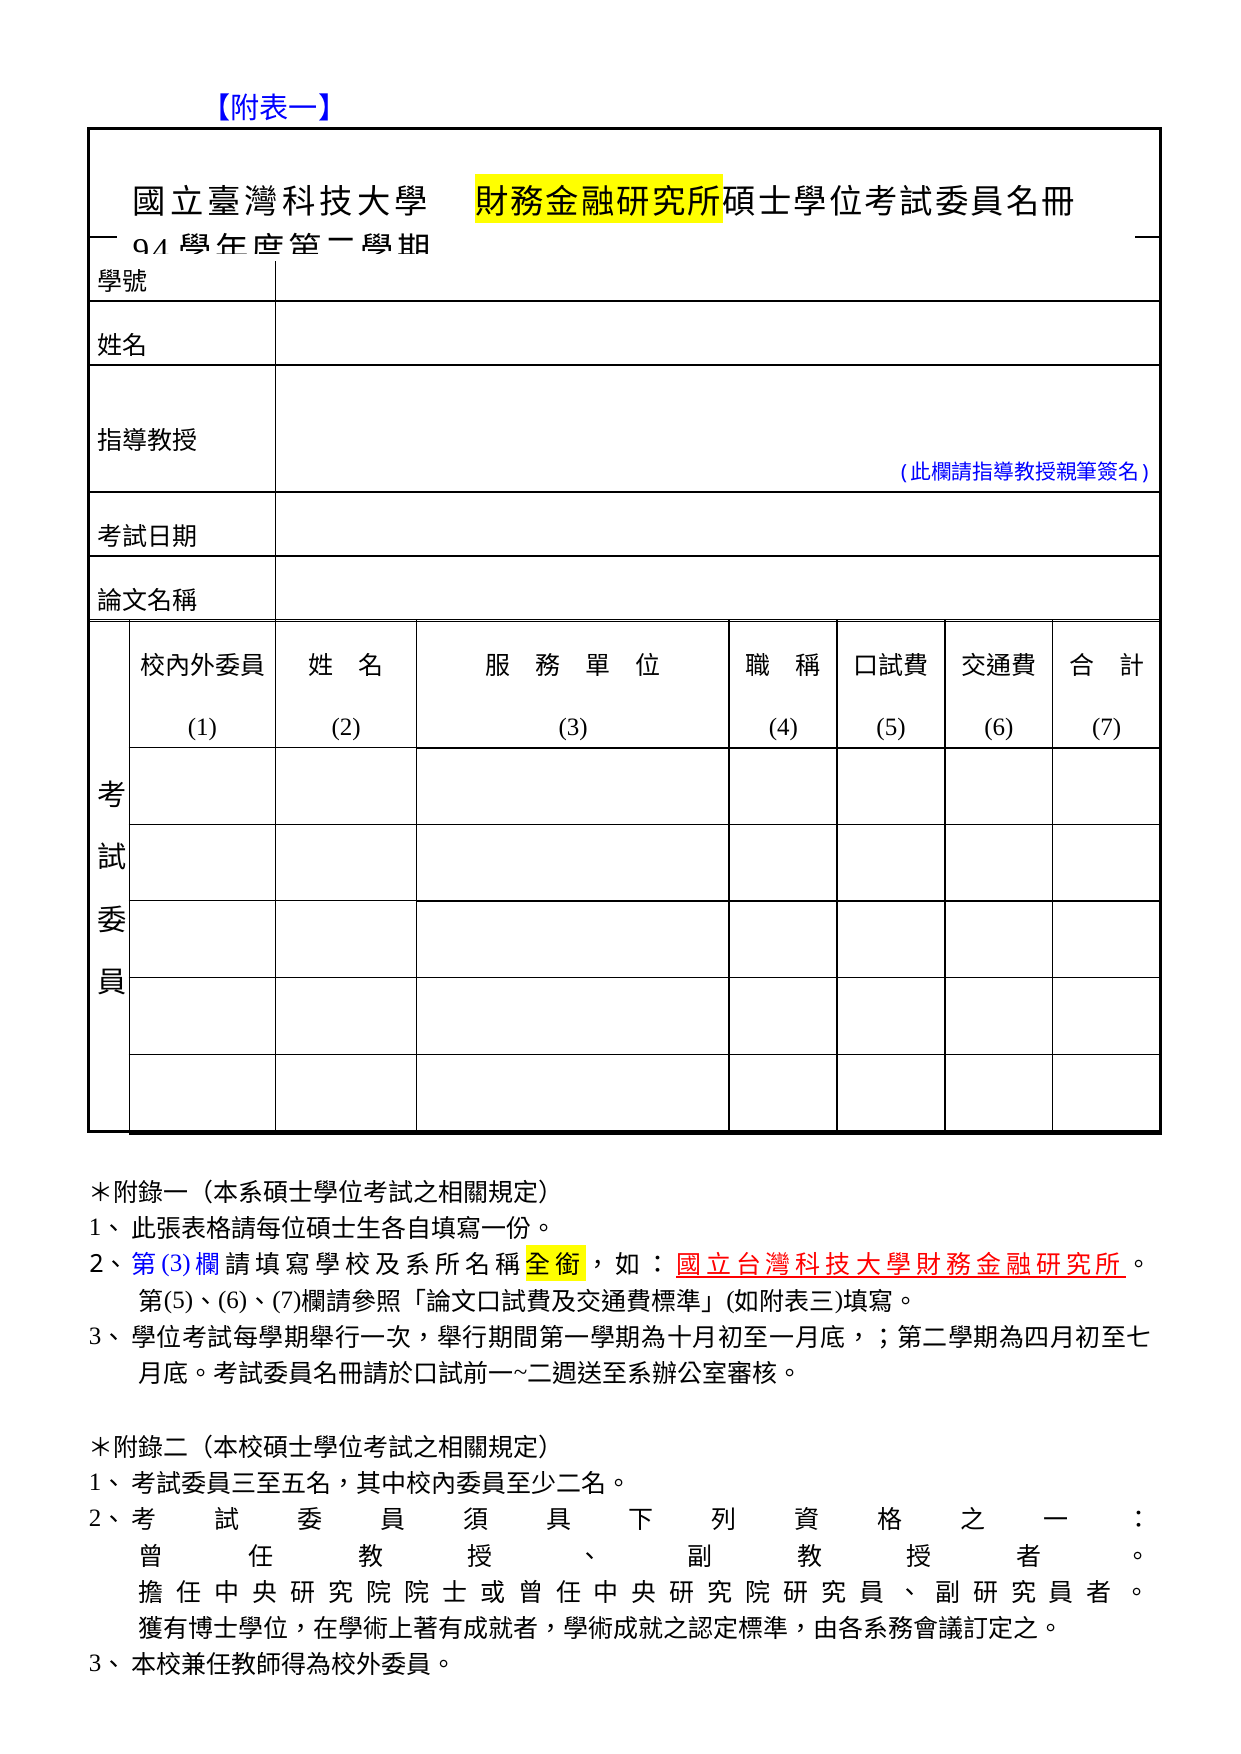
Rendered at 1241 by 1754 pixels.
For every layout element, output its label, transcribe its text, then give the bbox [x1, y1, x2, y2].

table_cell [276, 493, 1159, 555]
table_cell 考試日期 [90, 493, 275, 555]
table_cell 指導教授 [90, 366, 275, 491]
table_cell [730, 749, 836, 824]
table_cell [276, 238, 1159, 300]
table_cell [130, 748, 275, 824]
table_cell 口試費(5) [838, 622, 944, 747]
table_cell [417, 902, 728, 977]
table_cell 校內外委員(1) [130, 622, 275, 747]
table_cell 考試委員 [90, 622, 129, 1130]
table_cell 姓 名 (2) [276, 622, 416, 747]
table_cell [1053, 902, 1159, 977]
table_cell [730, 978, 836, 1053]
table_cell [946, 978, 1052, 1053]
table_cell [838, 825, 944, 900]
table_cell [276, 302, 1159, 364]
table_cell [130, 825, 275, 900]
text 【附表一】 [126, 64, 1152, 127]
table_cell [276, 557, 1159, 619]
table_cell [946, 749, 1052, 824]
table_cell [838, 902, 944, 977]
table_cell [1053, 978, 1159, 1053]
list 學位考試每學期舉行一次，舉行期間第一學期為十月初至一月底，；第二學期為四月初至七月底。考試委員名冊請於口試前一~二週送至系辦公室審核。 [89, 1317, 1152, 1390]
table_cell [417, 749, 728, 824]
table_cell [730, 1055, 836, 1130]
table_cell [946, 902, 1052, 977]
text ＊附錄二（本校碩士學位考試之相關規定） [89, 1427, 1152, 1463]
table_cell 合 計 (7) [1053, 622, 1159, 747]
list 考試委員三至五名，其中校內委員至少二名。 [89, 1463, 1152, 1500]
table_cell [838, 749, 944, 824]
table_cell [730, 902, 836, 977]
table_cell (此欄請指導教授親筆簽名) [276, 366, 1159, 491]
table_cell 學號 [90, 238, 275, 300]
table_cell [1053, 749, 1159, 824]
table_cell [130, 901, 275, 977]
table_cell [417, 978, 728, 1053]
table_cell [276, 825, 416, 900]
list 考試委員須具下列資格之一： 曾任教授、副教授者。 擔任中央研究院院士或曾任中央研究院研究員、副研究員者。 獲有博士學位，在學術上著有成就者，學術成就之認定標準，由各系務會議訂定之。 [89, 1500, 1152, 1645]
table_cell [276, 901, 416, 977]
table_cell [276, 748, 416, 824]
table_cell 職 稱 (4) [730, 622, 836, 747]
table_cell [730, 825, 836, 900]
table_cell [838, 1055, 944, 1130]
table_header [90, 130, 1159, 261]
list 第(3)欄請填寫學校及系所名稱全銜，如：國立台灣科技大學財務金融研究所。 第(5)、(6)、(7)欄請參照「論文口試費及交通費標準」(如附表三)填寫。 [89, 1245, 1152, 1317]
table_cell [1053, 1055, 1159, 1130]
table_cell [276, 1055, 416, 1130]
table_cell [417, 825, 728, 900]
table_cell 姓名 [90, 302, 275, 364]
table_cell 服 務 單 位 (3) [417, 622, 728, 747]
table_cell [946, 1055, 1052, 1130]
table_cell [838, 978, 944, 1053]
table_cell [130, 978, 275, 1053]
list 此張表格請每位碩士生各自填寫一份。 [89, 1208, 1152, 1245]
table_cell [130, 1055, 275, 1130]
text ＊附錄一（本系碩士學位考試之相關規定） [89, 1172, 1152, 1208]
table_cell 交通費(6) [946, 622, 1052, 747]
table_cell [946, 825, 1052, 900]
table_cell [417, 1055, 728, 1130]
table_cell 論文名稱 [90, 557, 275, 619]
table_cell [276, 978, 416, 1053]
list 本校兼任教師得為校外委員。 [89, 1645, 1152, 1681]
table_cell [1053, 825, 1159, 900]
